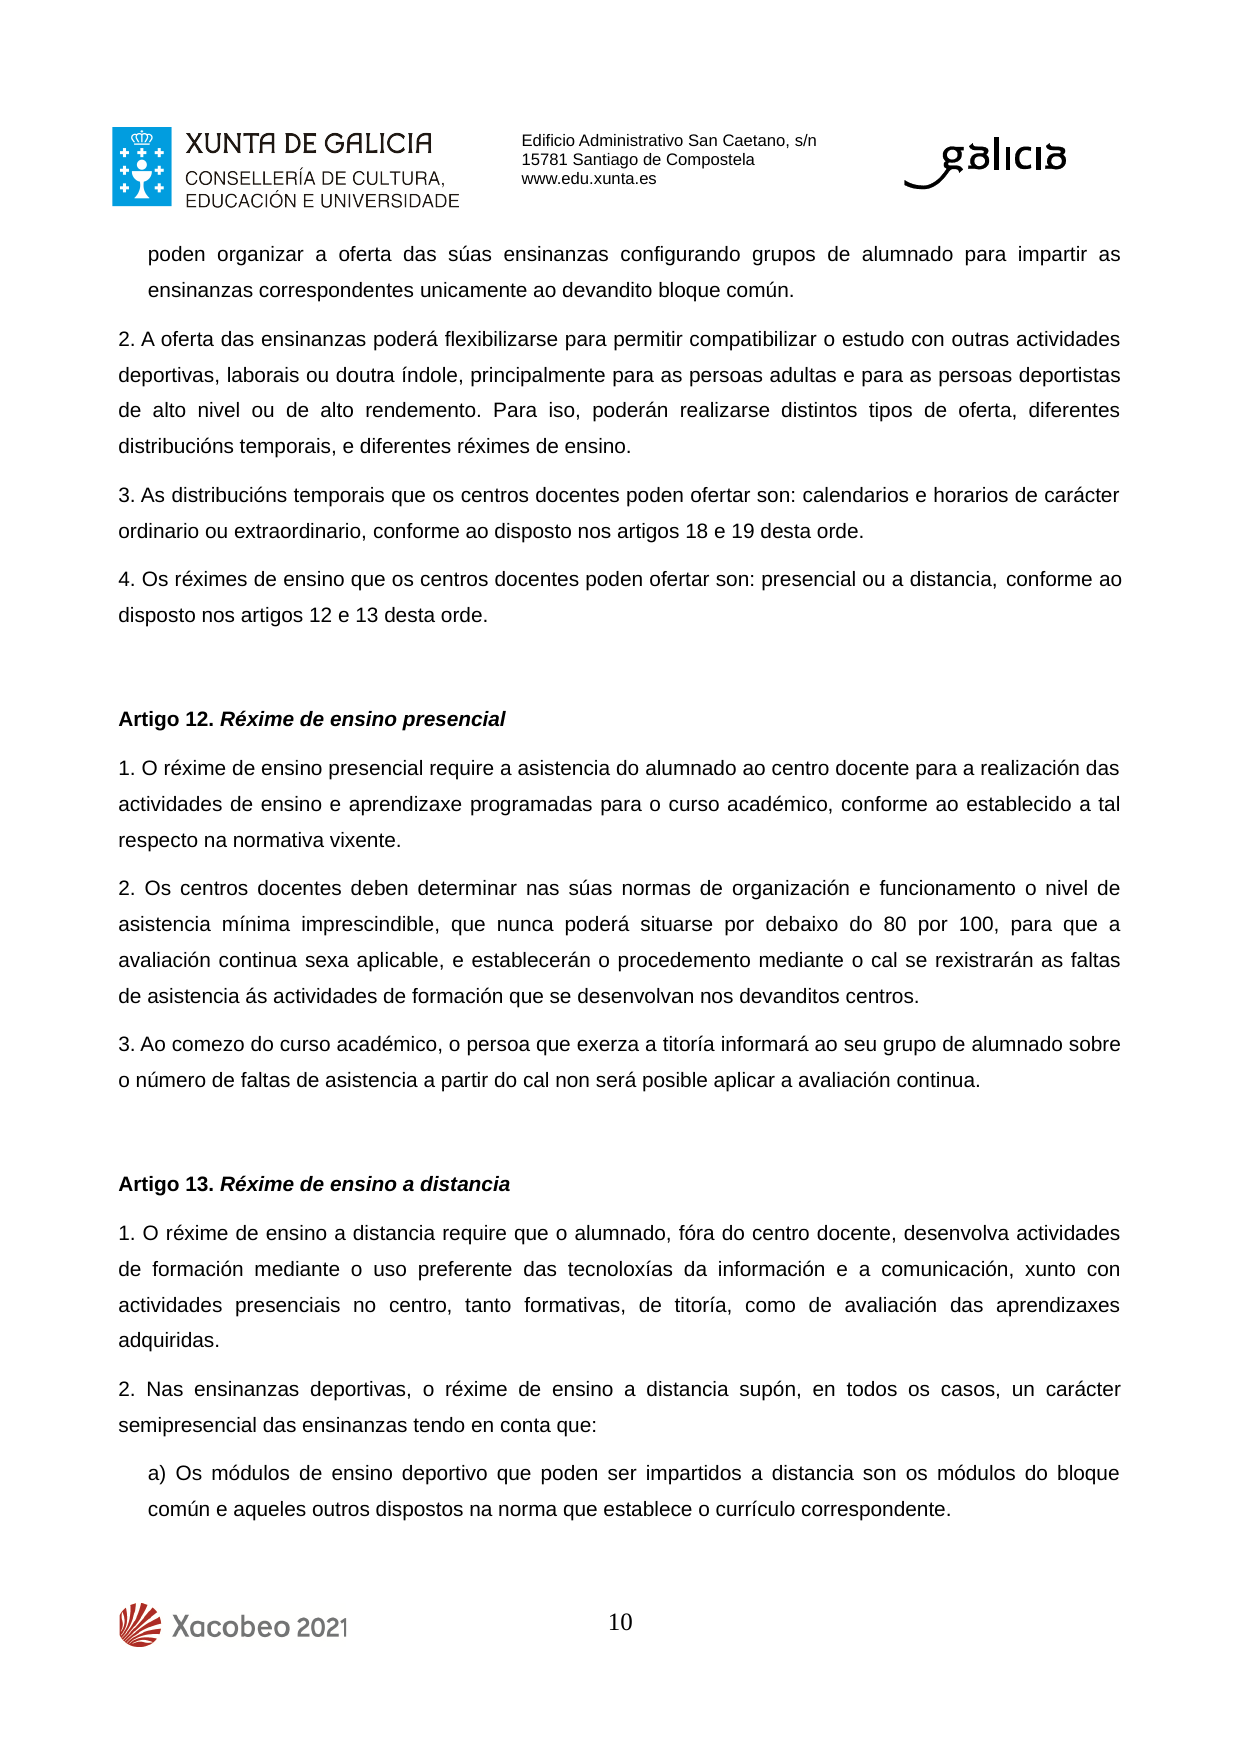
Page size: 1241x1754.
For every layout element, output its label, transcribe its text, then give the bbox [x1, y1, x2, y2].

text Artigo 13. Réxime de ensino a distancia [118, 1172, 1122, 1196]
text 2. Nas ensinanzas deportivas, o réxime de ensino a distancia supón, en todos os casos, un carácter semipresencial das ensinanzas tendo en conta que: [118, 1377, 1122, 1437]
text 3. Ao comezo do curso académico, o persoa que exerza a titoría informará ao seu grupo de alumnado sobre o número de faltas de asistencia a partir do cal non será posible aplicar a avaliación continua. [118, 1032, 1122, 1092]
text 3. As distribucións temporais que os centros docentes poden ofertar son: calendarios e horarios de carácter ordinario ou extraordinario, conforme ao disposto nos artigos 18 e 19 desta orde. [118, 483, 1122, 543]
text 1. O réxime de ensino presencial require a asistencia do alumnado ao centro docente para a realización das actividades de ensino e aprendizaxe programadas para o curso académico, conforme ao establecido a tal respecto na normativa vixente. [118, 756, 1122, 851]
text 1. O réxime de ensino a distancia require que o alumnado, fóra do centro docente, desenvolva actividades de formación mediante o uso preferente das tecnoloxías da información e a comunicación, xunto con actividades presenciais no centro, tanto formativas, de titoría, como de avaliación das aprendizaxes adquiridas. [118, 1221, 1122, 1352]
text 2. Os centros docentes deben determinar nas súas normas de organización e funcionamento o nivel de asistencia mínima imprescindible, que nunca poderá situarse por debaixo do 80 por 100, para que a avaliación continua sexa aplicable, e establecerán o procedemento mediante o cal se rexistrarán as faltas de asistencia ás actividades de formación que se desenvolvan nos devanditos centros. [118, 876, 1122, 1008]
text a) Os módulos de ensino deportivo que poden ser impartidos a distancia son os módulos do bloque común e aqueles outros dispostos na norma que establece o currículo correspondente. [148, 1461, 1122, 1521]
text 2. A oferta das ensinanzas poderá flexibilizarse para permitir compatibilizar o estudo con outras actividades deportivas, laborais ou doutra índole, principalmente para as persoas adultas e para as persoas deportistas de alto nivel ou de alto rendemento. Para iso, poderán realizarse distintos tipos de oferta, diferentes distribucións temporais, e diferentes réximes de ensino. [118, 326, 1122, 458]
text Artigo 12. Réxime de ensino presencial [118, 707, 1122, 731]
text 4. Os réximes de ensino que os centros docentes poden ofertar son: presencial ou a distancia, conforme ao disposto nos artigos 12 e 13 desta orde. [118, 567, 1122, 627]
text poden organizar a oferta das súas ensinanzas configurando grupos de alumnado para impartir as ensinanzas correspondentes unicamente ao devandito bloque común. [148, 242, 1122, 302]
picture [119, 1603, 347, 1647]
